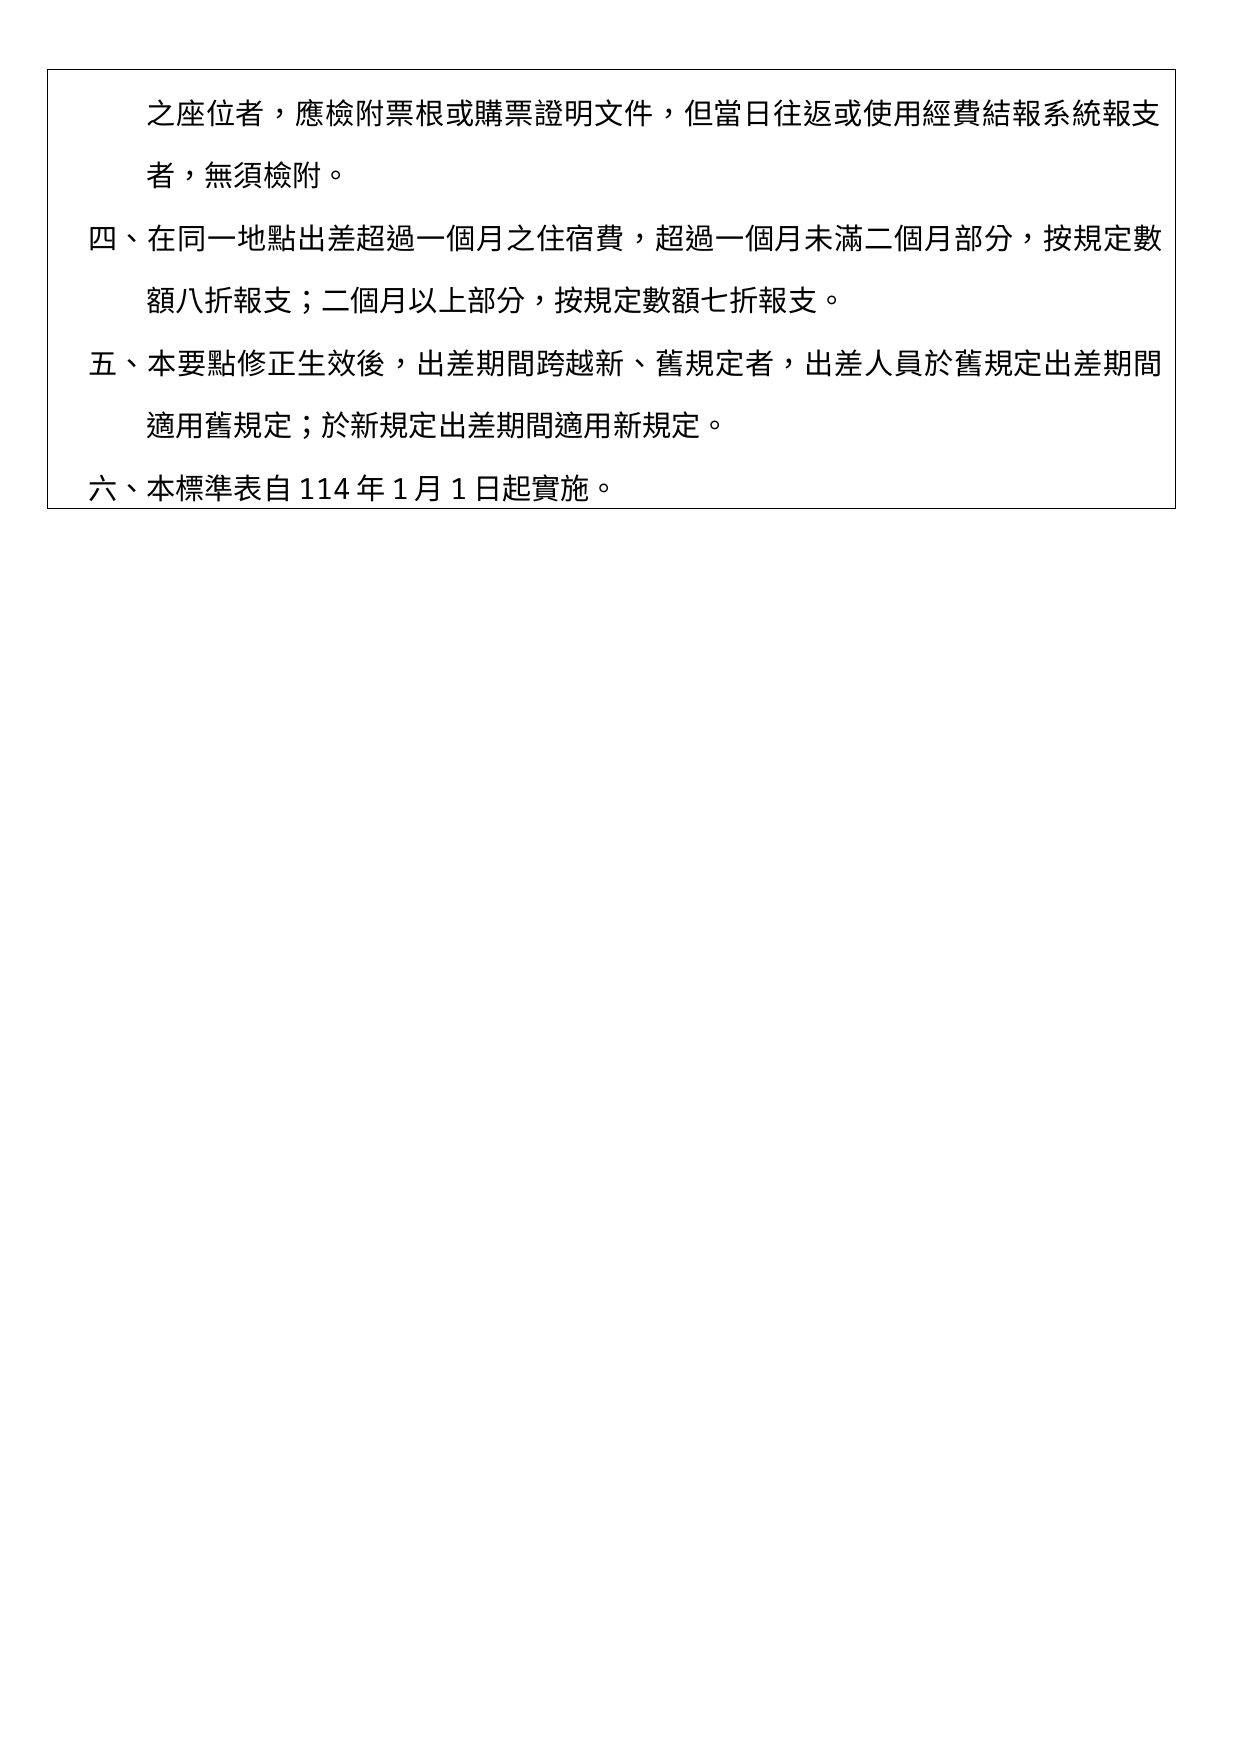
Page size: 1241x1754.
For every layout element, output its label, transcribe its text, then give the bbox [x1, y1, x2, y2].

table_cell 之座位者，應檢附票根或購票證明文件，但當日往返或使用經費結報系統報支者，無須檢附。 四、在同一地點出差超過一個月之住宿費，超過一個月未滿二個月部分，按規定數額八折報支；二個月以上部分，按規定數額七折報支。 五、本要點修正生效後，出差期間跨越新、舊規定者，出差人員於舊規定出差期間適用舊規定；於新規定出差期間適用新規定。 六、本標準表自114年1月1日起實施。 [48, 70, 1175, 507]
